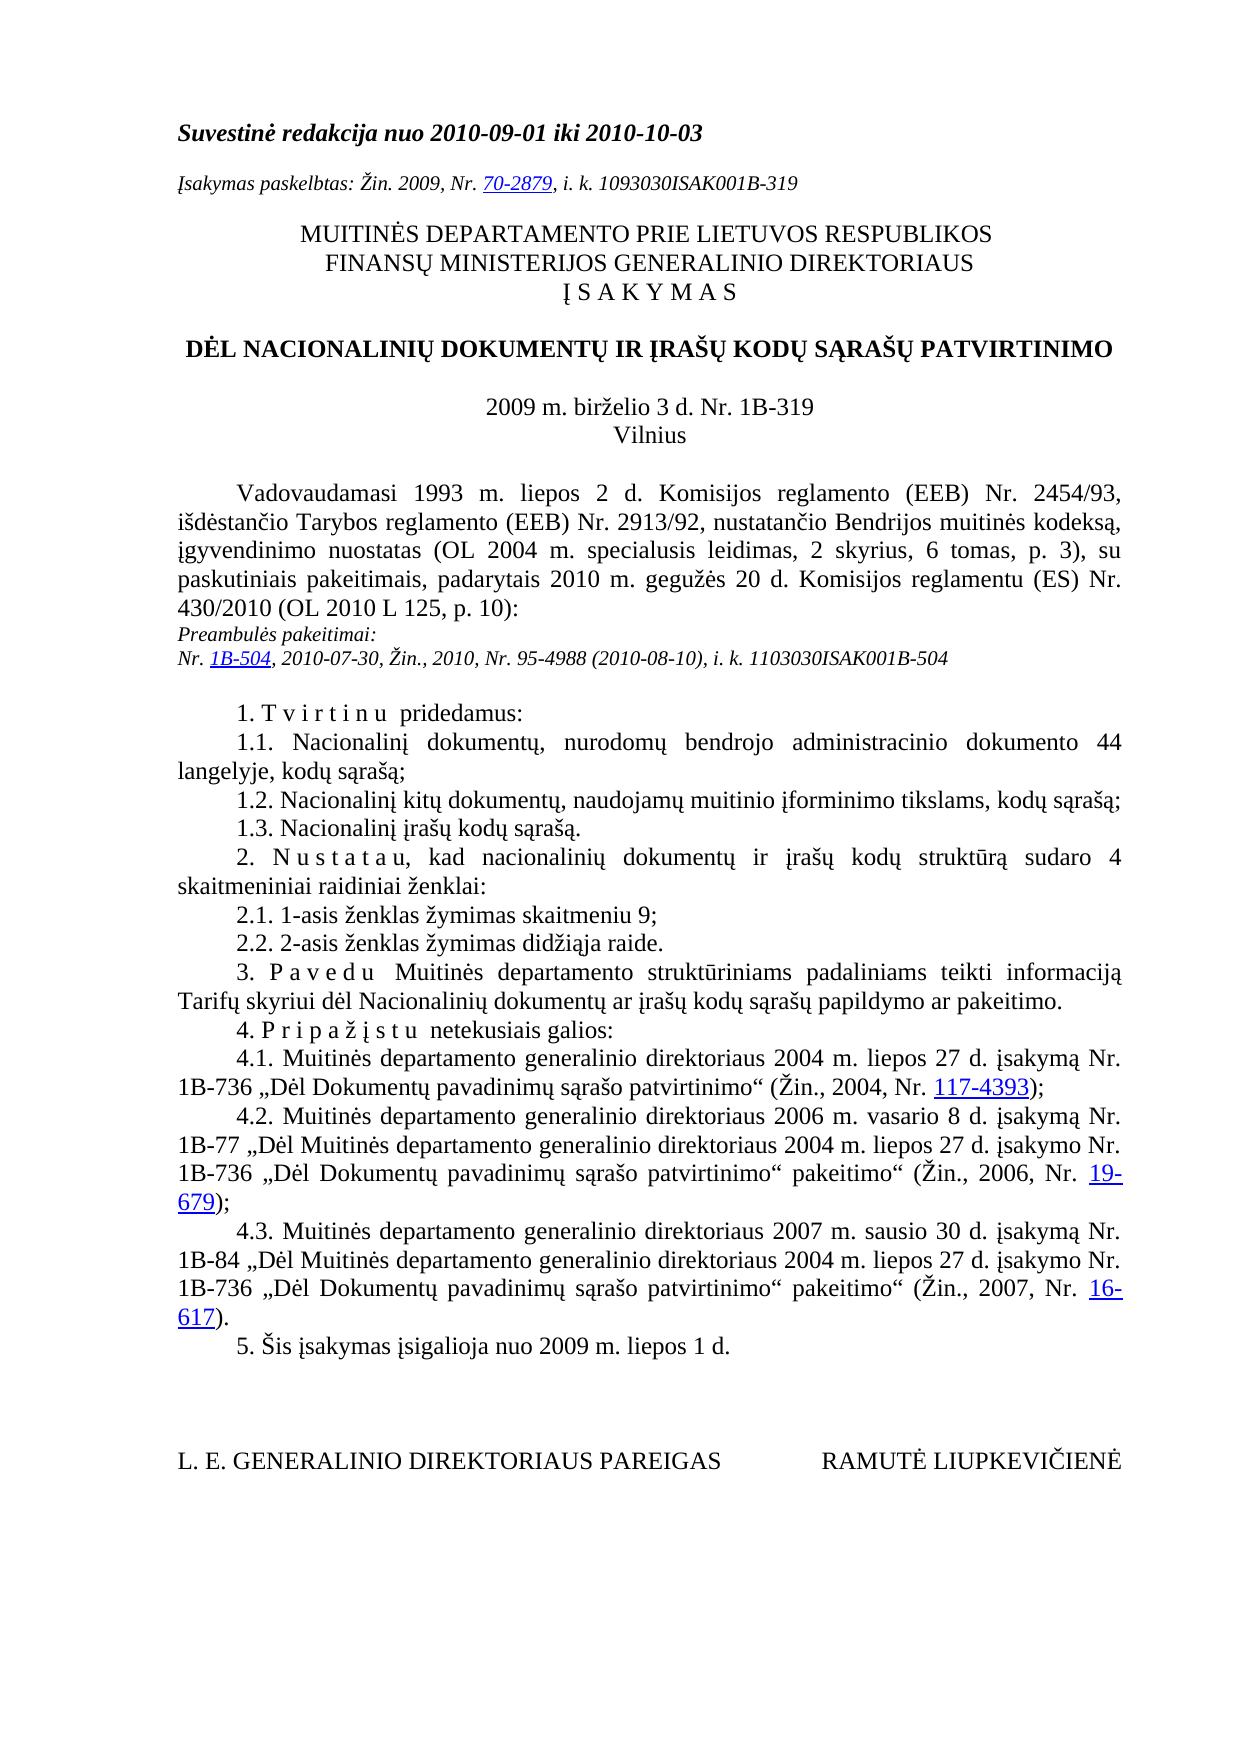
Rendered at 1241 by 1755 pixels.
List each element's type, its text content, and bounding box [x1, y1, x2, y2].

text MUITINĖS DEPARTAMENTO PRIE LIETUVOS RESPUBLIKOS [177, 219, 1122, 248]
text ĮSAKYMAS [177, 277, 1122, 305]
text 2. Nustatau, kad nacionalinių dokumentų ir įrašų kodų struktūrą sudaro 4 skaitmeniniai raidiniai ženklai: [177, 842, 1122, 900]
text 1.1. Nacionalinį dokumentų, nurodomų bendrojo administracinio dokumento 44 langelyje, kodų sąrašą; [177, 727, 1122, 785]
text 3. Pavedu Muitinės departamento struktūriniams padaliniams teikti informaciją Tarifų skyriui dėl Nacionalinių dokumentų ar įrašų kodų sąrašų papildymo ar pakeitimo. [177, 957, 1122, 1015]
text 4.2. Muitinės departamento generalinio direktoriaus 2006 m. vasario 8 d. įsakymą Nr. 1B-77 „Dėl Muitinės departamento generalinio direktoriaus 2004 m. liepos 27 d. įsakymo Nr. 1B-736 „Dėl Dokumentų pavadinimų sąrašo patvirtinimo“ pakeitimo“ (Žin., 2006, Nr. 19-679); [177, 1101, 1122, 1216]
text 2.2. 2-asis ženklas žymimas didžiąja raide. [177, 928, 1122, 957]
text 4.3. Muitinės departamento generalinio direktoriaus 2007 m. sausio 30 d. įsakymą Nr. 1B-84 „Dėl Muitinės departamento generalinio direktoriaus 2004 m. liepos 27 d. įsakymo Nr. 1B-736 „Dėl Dokumentų pavadinimų sąrašo patvirtinimo“ pakeitimo“ (Žin., 2007, Nr. 16-617). [177, 1216, 1122, 1331]
text 4. Pripažįstu netekusiais galios: [177, 1015, 1122, 1043]
text 1.2. Nacionalinį kitų dokumentų, naudojamų muitinio įforminimo tikslams, kodų sąrašą; [177, 785, 1122, 813]
text 2.1. 1-asis ženklas žymimas skaitmeniu 9; [177, 900, 1122, 928]
text 4.1. Muitinės departamento generalinio direktoriaus 2004 m. liepos 27 d. įsakymą Nr. 1B-736 „Dėl Dokumentų pavadinimų sąrašo patvirtinimo“ (Žin., 2004, Nr. 117-4393); [177, 1043, 1122, 1101]
text L. E. GENERALINIO DIREKTORIAUS PAREIGAS RAMUTĖ LIUPKEVIČIENĖ [177, 1446, 1122, 1475]
text Nr. 1B-504, 2010-07-30, Žin., 2010, Nr. 95-4988 (2010-08-10), i. k. 1103030ISAK001B-504 [177, 646, 1122, 670]
text 1. Tvirtinu pridedamus: [177, 698, 1122, 727]
text DĖL NACIONALINIŲ DOKUMENTŲ IR ĮRAŠŲ KODŲ SĄRAŠŲ PATVIRTINIMO [177, 334, 1122, 363]
text 2009 m. birželio 3 d. Nr. 1B-319 [177, 392, 1122, 420]
text Įsakymas paskelbtas: Žin. 2009, Nr. 70-2879, i. k. 1093030ISAK001B-319 [177, 171, 1122, 195]
text Vilnius [177, 420, 1122, 449]
text FINANSŲ MINISTERIJOS GENERALINIO DIREKTORIAUS [177, 248, 1122, 277]
text Suvestinė redakcija nuo 2010-09-01 iki 2010-10-03 [177, 118, 1122, 147]
text 1.3. Nacionalinį įrašų kodų sąrašą. [177, 813, 1122, 842]
text 5. Šis įsakymas įsigalioja nuo 2009 m. liepos 1 d. [177, 1331, 1122, 1360]
text Vadovaudamasi 1993 m. liepos 2 d. Komisijos reglamento (EEB) Nr. 2454/93, išdėstančio Tarybos reglamento (EEB) Nr. 2913/92, nustatančio Bendrijos muitinės kodeksą, įgyvendinimo nuostatas (OL 2004 m. specialusis leidimas, 2 skyrius, 6 tomas, p. 3), su paskutiniais pakeitimais, padarytais 2010 m. gegužės 20 d. Komisijos reglamentu (ES) Nr. 430/2010 (OL 2010 L 125, p. 10): [177, 478, 1122, 622]
text Preambulės pakeitimai: [177, 622, 1122, 646]
